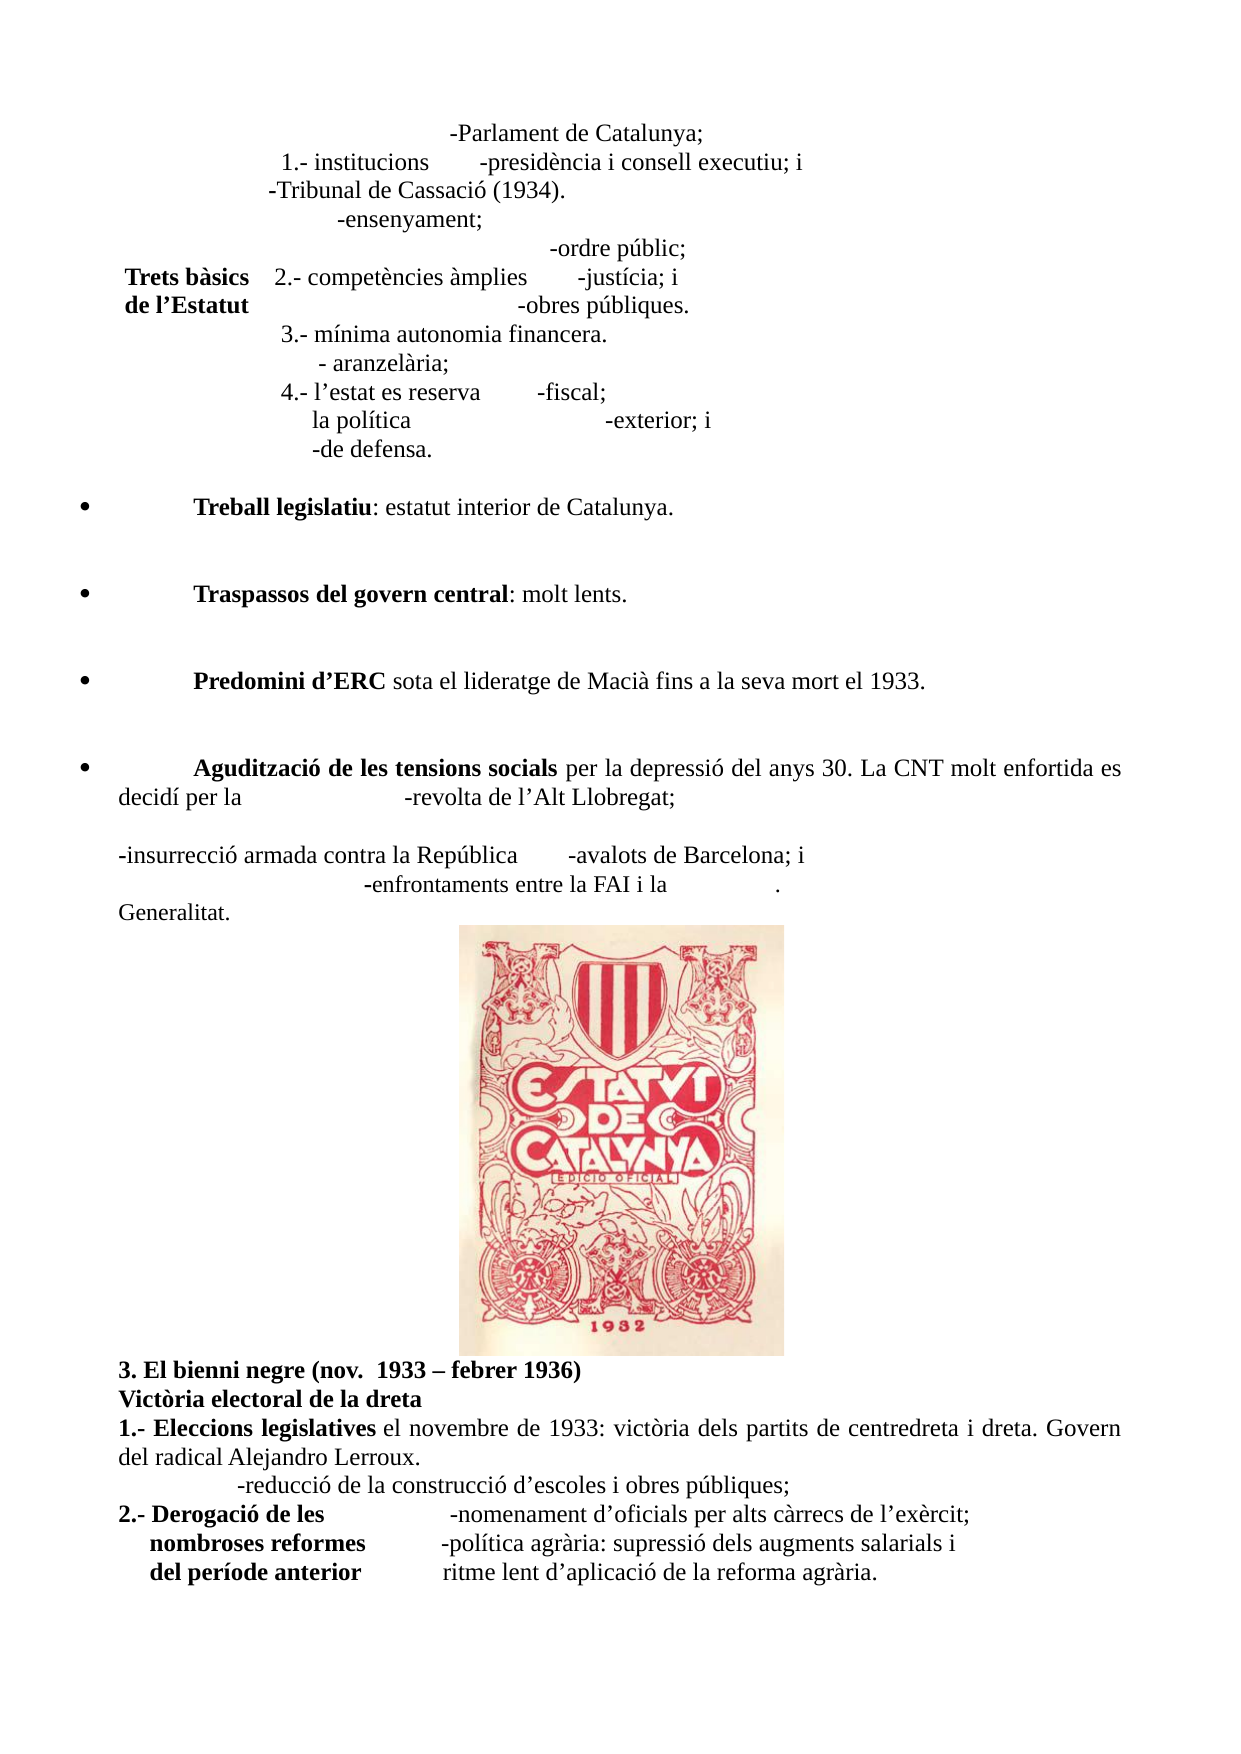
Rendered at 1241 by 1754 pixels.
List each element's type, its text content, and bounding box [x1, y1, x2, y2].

text -Parlament de Catalunya; [118, 118, 1122, 147]
text -insurrecció armada contra la República -avalots de Barcelona; i [118, 840, 1122, 869]
text -ensenyament; [118, 204, 1122, 233]
text 3.- mínima autonomia financera. [118, 319, 1122, 348]
picture [459, 925, 785, 1356]
text de l’Estatut -obres públiques. [118, 291, 1122, 319]
text nombroses reformes -política agrària: supressió dels augments salarials i [118, 1528, 1122, 1557]
text 1.- institucions -presidència i consell executiu; i [118, 147, 1122, 176]
text -Tribunal de Cassació (1934). [118, 176, 1122, 204]
text -reducció de la construcció d’escoles i obres públiques; [118, 1471, 1122, 1499]
text -de defensa. [118, 434, 1122, 463]
list Traspassos del govern central: molt lents. [81, 579, 1122, 608]
text 3. El bienni negre (nov. 1933 – febrer 1936) [118, 1356, 1122, 1384]
text 2.- Derogació de les -nomenament d’oficials per alts càrrecs de l’exèrcit; [118, 1499, 1122, 1528]
list Predomini d’ERC sota el lideratge de Macià fins a la seva mort el 1933. [81, 666, 1122, 695]
text 1.- Eleccions legislatives el novembre de 1933: victòria dels partits de centredreta i dreta. Govern del radical Alejandro Lerroux. [118, 1413, 1122, 1471]
text Trets bàsics 2.- competències àmplies -justícia; i [118, 262, 1122, 291]
text Victòria electoral de la dreta [118, 1384, 1122, 1413]
list Agudització de les tensions socials per la depressió del anys 30. La CNT molt enfortida es decidí per la -revolta de l’Alt Llobregat; [81, 753, 1122, 811]
text la política -exterior; i [118, 406, 1122, 434]
list Treball legislatiu: estatut interior de Catalunya. [81, 492, 1122, 521]
text -ordre públic; [118, 233, 1122, 262]
text 4.- l’estat es reserva -fiscal; [118, 377, 1122, 406]
text del període anterior ritme lent d’aplicació de la reforma agrària. [118, 1557, 1122, 1586]
text - aranzelària; [118, 348, 1122, 377]
text -enfrontaments entre la FAI i la . Generalitat. [118, 869, 1122, 925]
